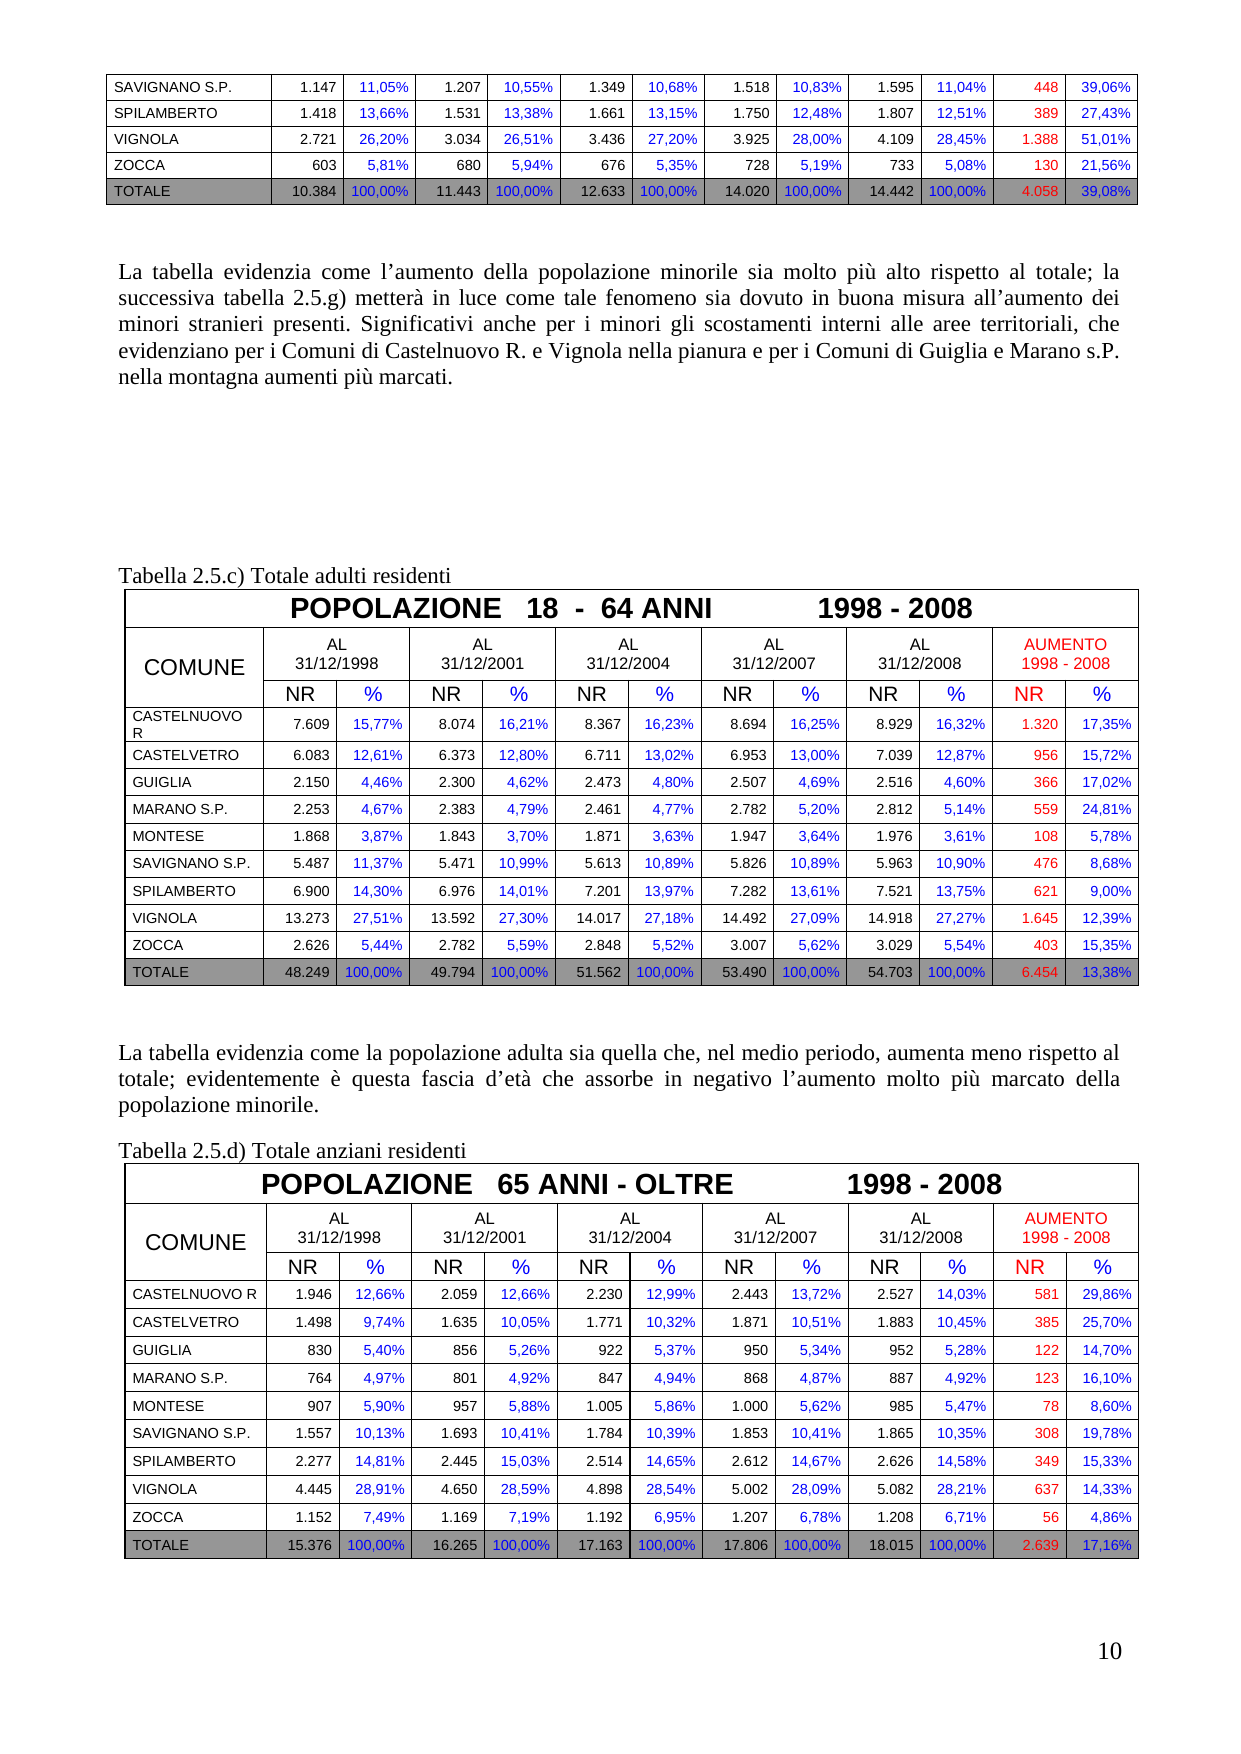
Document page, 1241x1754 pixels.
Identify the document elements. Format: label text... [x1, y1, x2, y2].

table_cell 10,41% [485, 1420, 557, 1447]
table_cell 13,97% [629, 878, 701, 904]
table_cell % [631, 1253, 702, 1280]
table_cell 2.612 [703, 1448, 775, 1474]
table_cell 6,71% [921, 1504, 993, 1530]
table_cell 51,01% [1066, 127, 1137, 152]
table_cell 1.000 [703, 1392, 775, 1419]
table_cell 2.443 [703, 1281, 775, 1308]
table_cell 5,59% [483, 932, 555, 958]
table_cell VIGNOLA [126, 1476, 266, 1502]
table_cell 11,37% [337, 851, 409, 877]
table_cell 4,97% [340, 1364, 411, 1391]
table_cell 13.273 [264, 905, 336, 931]
table_cell AUMENTO 1998 - 2008 [993, 628, 1138, 679]
table_cell 21,56% [1066, 153, 1137, 178]
table_cell 3.007 [702, 932, 773, 958]
table_cell 13,02% [629, 742, 701, 768]
table_cell AL 31/12/2004 [556, 628, 701, 679]
table_cell 12,87% [920, 742, 992, 768]
table_cell 16,23% [629, 708, 701, 741]
table_cell 4.058 [994, 179, 1065, 204]
table_cell 39,08% [1066, 179, 1137, 204]
table_cell 15,03% [485, 1448, 557, 1474]
table_cell 28,21% [921, 1476, 993, 1502]
table_cell 6.976 [410, 878, 482, 904]
table_cell 13,38% [488, 101, 560, 126]
table_cell 17.163 [558, 1531, 629, 1558]
table_cell 1.946 [267, 1281, 339, 1308]
table_cell 100,00% [633, 179, 704, 204]
table_cell 985 [849, 1392, 920, 1419]
table_cell 4,94% [631, 1364, 702, 1391]
table_cell 11.443 [416, 179, 487, 204]
table_cell 27,20% [633, 127, 704, 152]
table_cell 26,51% [488, 127, 560, 152]
table_cell CASTELVETRO [126, 1309, 266, 1336]
table_cell 25,70% [1067, 1309, 1138, 1336]
table_cell 308 [994, 1420, 1066, 1447]
table_cell 6.711 [556, 742, 628, 768]
table_cell 1.349 [561, 75, 632, 100]
table_cell 728 [705, 153, 776, 178]
table_cell 1.771 [558, 1309, 629, 1336]
table_cell 122 [994, 1337, 1066, 1363]
table_cell 5,54% [920, 932, 992, 958]
table_cell 7.039 [847, 742, 919, 768]
table_cell % [485, 1253, 557, 1280]
table_cell 2.383 [410, 796, 482, 822]
table_cell 54.703 [847, 959, 919, 985]
table_cell 5,34% [776, 1337, 848, 1363]
table_cell 12,99% [631, 1281, 702, 1308]
table_cell SPILAMBERTO [126, 878, 263, 904]
table_cell COMUNE [126, 628, 263, 707]
table_cell 10,51% [776, 1309, 848, 1336]
table_cell 1.947 [702, 824, 773, 849]
table_cell 13,00% [774, 742, 846, 768]
table_cell 12,66% [485, 1281, 557, 1308]
table_cell 19,78% [1067, 1420, 1138, 1447]
table_cell NR [847, 681, 919, 707]
table_cell AUMENTO 1998 - 2008 [994, 1204, 1138, 1252]
table_cell 5,94% [488, 153, 560, 178]
table_cell GUIGLIA [126, 769, 263, 795]
table_cell 3.925 [705, 127, 776, 152]
table_cell AL 31/12/1998 [264, 628, 409, 679]
table_cell 5,26% [485, 1337, 557, 1363]
table_cell 2.230 [558, 1281, 629, 1308]
table_cell 28,00% [777, 127, 848, 152]
table_cell 907 [267, 1392, 339, 1419]
table_cell 13,61% [774, 878, 846, 904]
table_cell 28,54% [631, 1476, 702, 1502]
table_cell 8.929 [847, 708, 919, 741]
table_cell 4,60% [920, 769, 992, 795]
table_cell 4,67% [337, 796, 409, 822]
table_cell 10,83% [777, 75, 848, 100]
table_cell 16,32% [920, 708, 992, 741]
table_cell ZOCCA [126, 1504, 266, 1530]
table_cell TOTALE [126, 959, 263, 985]
text La tabella evidenzia come la popolazione adulta sia quella che, nel medio periodo, aumenta meno rispetto al totale; evidentemente è questa fascia d’età che assorbe in negativo l’aumento molto più marcato della popolazione minorile. [118, 1039, 1122, 1118]
table_cell 621 [993, 878, 1065, 904]
table_cell 1.147 [272, 75, 343, 100]
table_cell 1.388 [994, 127, 1065, 152]
table_cell 100,00% [920, 959, 992, 985]
table_cell 1.645 [993, 905, 1065, 931]
table_cell 26,20% [344, 127, 415, 152]
table_cell AL 31/12/2008 [849, 1204, 993, 1252]
table_cell 27,43% [1066, 101, 1137, 126]
table_cell 1.208 [849, 1504, 920, 1530]
table_cell 4,87% [776, 1364, 848, 1391]
table_cell NR [267, 1253, 339, 1280]
table_cell 1.207 [416, 75, 487, 100]
table_header POPOLAZIONE 18 - 64 ANNI 1998 - 2008 [126, 590, 1138, 627]
table_cell 5,47% [921, 1392, 993, 1419]
table_cell 5.002 [703, 1476, 775, 1502]
table_cell 56 [994, 1504, 1066, 1530]
table_cell 13,15% [633, 101, 704, 126]
table_cell 6.083 [264, 742, 336, 768]
table_cell 5,81% [344, 153, 415, 178]
table_cell 100,00% [344, 179, 415, 204]
table_cell 8.694 [702, 708, 773, 741]
table_cell 603 [272, 153, 343, 178]
table_cell 1.871 [703, 1309, 775, 1336]
table_cell 5,44% [337, 932, 409, 958]
table_cell SPILAMBERTO [126, 1448, 266, 1474]
table_cell 14,30% [337, 878, 409, 904]
table_cell 130 [994, 153, 1065, 178]
table_cell 3,61% [920, 824, 992, 849]
table_cell COMUNE [126, 1204, 266, 1280]
table_cell 14,70% [1067, 1337, 1138, 1363]
table_cell 5.613 [556, 851, 628, 877]
table_cell 13,38% [1066, 959, 1138, 985]
table_cell 3,70% [483, 824, 555, 849]
table_cell 6,78% [776, 1504, 848, 1530]
table_cell 1.320 [993, 708, 1065, 741]
table_cell NR [703, 1253, 775, 1280]
text Tabella 2.5.d) Totale anziani residenti [118, 1137, 1122, 1163]
table_cell 1.693 [412, 1420, 484, 1447]
table_cell 957 [412, 1392, 484, 1419]
table_cell MARANO S.P. [126, 1364, 266, 1391]
table_cell 2.461 [556, 796, 628, 822]
table_cell 637 [994, 1476, 1066, 1502]
table_cell 100,00% [340, 1531, 411, 1558]
table_cell 27,09% [774, 905, 846, 931]
table_cell 13,66% [344, 101, 415, 126]
table_cell 2.473 [556, 769, 628, 795]
table_cell SAVIGNANO S.P. [126, 851, 263, 877]
table_cell 2.150 [264, 769, 336, 795]
table_cell 2.782 [702, 796, 773, 822]
table_cell 14,67% [776, 1448, 848, 1474]
table_cell 8,68% [1066, 851, 1138, 877]
table_cell VIGNOLA [126, 905, 263, 931]
table_cell 10,90% [920, 851, 992, 877]
table_cell % [337, 681, 409, 707]
table_cell 14.918 [847, 905, 919, 931]
table_cell GUIGLIA [126, 1337, 266, 1363]
table_cell 5,86% [631, 1392, 702, 1419]
table_cell 14.020 [705, 179, 776, 204]
table_cell 53.490 [702, 959, 773, 985]
table_cell 1.883 [849, 1309, 920, 1336]
table_cell 349 [994, 1448, 1066, 1474]
table_cell MONTESE [126, 1392, 266, 1419]
table_cell MARANO S.P. [126, 796, 263, 822]
table_cell 3,64% [774, 824, 846, 849]
table_cell 559 [993, 796, 1065, 822]
table_cell 14,01% [483, 878, 555, 904]
table_cell % [483, 681, 555, 707]
table_cell 16,25% [774, 708, 846, 741]
table_cell % [340, 1253, 411, 1280]
table_cell NR [556, 681, 628, 707]
table_cell 2.300 [410, 769, 482, 795]
table_cell 12,39% [1066, 905, 1138, 931]
table_cell 676 [561, 153, 632, 178]
table_cell 5.471 [410, 851, 482, 877]
table_cell 14,65% [631, 1448, 702, 1474]
table_cell 4,79% [483, 796, 555, 822]
table_cell 9,00% [1066, 878, 1138, 904]
table_cell 868 [703, 1364, 775, 1391]
table_cell 1.498 [267, 1309, 339, 1336]
table_cell 13.592 [410, 905, 482, 931]
table_cell 39,06% [1066, 75, 1137, 100]
table_cell NR [702, 681, 773, 707]
table_cell 2.848 [556, 932, 628, 958]
table_cell 100,00% [337, 959, 409, 985]
text Tabella 2.5.c) Totale adulti residenti [118, 562, 1122, 588]
table_cell 5,78% [1066, 824, 1138, 849]
table_cell 680 [416, 153, 487, 178]
table_cell 5.826 [702, 851, 773, 877]
table_cell 801 [412, 1364, 484, 1391]
table_cell 28,91% [340, 1476, 411, 1502]
table_cell 2.639 [994, 1531, 1066, 1558]
table_cell 4,62% [483, 769, 555, 795]
table_cell 17,02% [1066, 769, 1138, 795]
table_cell AL 31/12/2001 [412, 1204, 557, 1252]
table_cell 15,72% [1066, 742, 1138, 768]
table_cell 389 [994, 101, 1065, 126]
table_cell 14.017 [556, 905, 628, 931]
table_cell 10,99% [483, 851, 555, 877]
table_cell 28,45% [922, 127, 993, 152]
table_cell 887 [849, 1364, 920, 1391]
table_cell 8.367 [556, 708, 628, 741]
table_cell 16,10% [1067, 1364, 1138, 1391]
table_cell 5,19% [777, 153, 848, 178]
table_cell AL 31/12/2007 [702, 628, 846, 679]
table_cell 14.492 [702, 905, 773, 931]
table_cell 2.059 [412, 1281, 484, 1308]
table_cell 2.812 [847, 796, 919, 822]
table_cell 2.626 [264, 932, 336, 958]
table_cell 27,51% [337, 905, 409, 931]
table_cell 108 [993, 824, 1065, 849]
table_cell 14,33% [1067, 1476, 1138, 1502]
table_cell MONTESE [126, 824, 263, 849]
table_cell 5,28% [921, 1337, 993, 1363]
table_cell % [921, 1253, 993, 1280]
table_cell 12.633 [561, 179, 632, 204]
table_cell 16,21% [483, 708, 555, 741]
table_cell 10,13% [340, 1420, 411, 1447]
table_cell ZOCCA [126, 932, 263, 958]
table_cell 12,61% [337, 742, 409, 768]
table_cell 4,92% [485, 1364, 557, 1391]
table_cell 100,00% [774, 959, 846, 985]
table_cell 2.277 [267, 1448, 339, 1474]
table_cell 5,62% [774, 932, 846, 958]
table_cell 3.436 [561, 127, 632, 152]
table_cell 5,20% [774, 796, 846, 822]
table_cell 1.853 [703, 1420, 775, 1447]
table_cell 18.015 [849, 1531, 920, 1558]
table_cell 1.976 [847, 824, 919, 849]
table_cell 7.201 [556, 878, 628, 904]
table_cell 1.418 [272, 101, 343, 126]
table_cell 2.782 [410, 932, 482, 958]
table_cell 6.953 [702, 742, 773, 768]
table_cell 28,59% [485, 1476, 557, 1502]
table_cell CASTELVETRO [126, 742, 263, 768]
table_cell % [629, 681, 701, 707]
table_cell 847 [558, 1364, 629, 1391]
table_cell 3.029 [847, 932, 919, 958]
table_cell 5,52% [629, 932, 701, 958]
table_cell 1.005 [558, 1392, 629, 1419]
table_cell 476 [993, 851, 1065, 877]
table_cell 15,77% [337, 708, 409, 741]
table_cell 12,51% [922, 101, 993, 126]
table_cell 2.626 [849, 1448, 920, 1474]
table_cell 1.518 [705, 75, 776, 100]
table_cell 10,89% [774, 851, 846, 877]
table_cell 17,35% [1066, 708, 1138, 741]
table_cell 856 [412, 1337, 484, 1363]
table_cell TOTALE [107, 179, 271, 204]
table_cell 2.514 [558, 1448, 629, 1474]
table_cell 13,75% [920, 878, 992, 904]
table_cell VIGNOLA [107, 127, 271, 152]
table_cell 5.082 [849, 1476, 920, 1502]
table_cell 1.152 [267, 1504, 339, 1530]
table_cell CASTELNUOVO R [126, 1281, 266, 1308]
table_cell 4.445 [267, 1476, 339, 1502]
table_cell 3.034 [416, 127, 487, 152]
table_cell 3,87% [337, 824, 409, 849]
table_cell NR [558, 1253, 629, 1280]
table_cell 11,04% [922, 75, 993, 100]
table_cell 1.169 [412, 1504, 484, 1530]
table_cell 10,55% [488, 75, 560, 100]
table_cell 830 [267, 1337, 339, 1363]
table_cell 100,00% [629, 959, 701, 985]
table_cell NR [264, 681, 336, 707]
table_cell 1.843 [410, 824, 482, 849]
table_cell ZOCCA [107, 153, 271, 178]
table_cell 29,86% [1067, 1281, 1138, 1308]
table_cell 100,00% [777, 179, 848, 204]
table_cell 10,89% [629, 851, 701, 877]
table_cell 10,05% [485, 1309, 557, 1336]
table_cell 1.661 [561, 101, 632, 126]
table_cell 9,74% [340, 1309, 411, 1336]
table_cell 1.635 [412, 1309, 484, 1336]
table_cell 27,18% [629, 905, 701, 931]
table_cell 2.507 [702, 769, 773, 795]
table_cell 17.806 [703, 1531, 775, 1558]
table_cell 10,45% [921, 1309, 993, 1336]
table_cell 8.074 [410, 708, 482, 741]
table_cell 7,19% [485, 1504, 557, 1530]
table_cell 49.794 [410, 959, 482, 985]
table_cell NR [412, 1253, 484, 1280]
table_cell 1.750 [705, 101, 776, 126]
table_cell 4,80% [629, 769, 701, 795]
table_cell 6.454 [993, 959, 1065, 985]
table_cell 448 [994, 75, 1065, 100]
table_cell 1.871 [556, 824, 628, 849]
table_cell 10,35% [921, 1420, 993, 1447]
table_cell 12,48% [777, 101, 848, 126]
table_cell 7,49% [340, 1504, 411, 1530]
table_cell 5,08% [922, 153, 993, 178]
table_cell 14,03% [921, 1281, 993, 1308]
table_header POPOLAZIONE 65 ANNI - OLTRE 1998 - 2008 [126, 1164, 1138, 1203]
table_cell 27,27% [920, 905, 992, 931]
table_cell 100,00% [485, 1531, 557, 1558]
table_cell % [776, 1253, 848, 1280]
table_cell 4.109 [849, 127, 921, 152]
table_cell 48.249 [264, 959, 336, 985]
table_cell 100,00% [631, 1531, 702, 1558]
table_cell 12,66% [340, 1281, 411, 1308]
table_cell 11,05% [344, 75, 415, 100]
table_cell 14.442 [849, 179, 921, 204]
table_cell 16.265 [412, 1531, 484, 1558]
table_cell 5,90% [340, 1392, 411, 1419]
table_cell 10,41% [776, 1420, 848, 1447]
table_cell AL 31/12/2008 [847, 628, 992, 679]
table_cell 6.373 [410, 742, 482, 768]
table_cell 2.527 [849, 1281, 920, 1308]
table_cell 100,00% [921, 1531, 993, 1558]
table_cell SAVIGNANO S.P. [107, 75, 271, 100]
table_cell 5,40% [340, 1337, 411, 1363]
table_cell % [1067, 1253, 1138, 1280]
table_cell 7.609 [264, 708, 336, 741]
table_cell 14,81% [340, 1448, 411, 1474]
table_cell 4,69% [774, 769, 846, 795]
table_cell 2.516 [847, 769, 919, 795]
table_cell 100,00% [776, 1531, 848, 1558]
table_cell 922 [558, 1337, 629, 1363]
table_cell 581 [994, 1281, 1066, 1308]
table_cell % [1066, 681, 1138, 707]
table_cell 28,09% [776, 1476, 848, 1502]
table_cell 7.521 [847, 878, 919, 904]
table_cell CASTELNUOVO R [126, 708, 263, 741]
table_cell 5,62% [776, 1392, 848, 1419]
table_cell SPILAMBERTO [107, 101, 271, 126]
table_cell AL 31/12/1998 [267, 1204, 411, 1252]
table_cell 12,80% [483, 742, 555, 768]
table_cell 15,33% [1067, 1448, 1138, 1474]
table_cell 27,30% [483, 905, 555, 931]
table_cell 1.207 [703, 1504, 775, 1530]
table_cell 15,35% [1066, 932, 1138, 958]
table_cell 1.192 [558, 1504, 629, 1530]
table_cell NR [849, 1253, 920, 1280]
table_cell NR [993, 681, 1065, 707]
table_cell 10,68% [633, 75, 704, 100]
table_cell 5,88% [485, 1392, 557, 1419]
table_cell 1.865 [849, 1420, 920, 1447]
table_cell 4,77% [629, 796, 701, 822]
table_cell 14,58% [921, 1448, 993, 1474]
table_cell 24,81% [1066, 796, 1138, 822]
table_cell 733 [849, 153, 921, 178]
table_cell 5,37% [631, 1337, 702, 1363]
table_cell 4,86% [1067, 1504, 1138, 1530]
table_cell AL 31/12/2007 [703, 1204, 848, 1252]
table_cell 2.253 [264, 796, 336, 822]
table_cell 1.595 [849, 75, 921, 100]
table_cell 1.784 [558, 1420, 629, 1447]
table_cell 1.531 [416, 101, 487, 126]
table_cell 366 [993, 769, 1065, 795]
table_cell AL 31/12/2001 [410, 628, 555, 679]
table_cell 4,46% [337, 769, 409, 795]
table_cell 764 [267, 1364, 339, 1391]
table_cell 100,00% [488, 179, 560, 204]
table_cell 7.282 [702, 878, 773, 904]
table_cell 1.807 [849, 101, 921, 126]
table_cell % [774, 681, 846, 707]
table_cell 403 [993, 932, 1065, 958]
table_cell 1.557 [267, 1420, 339, 1447]
table_cell 950 [703, 1337, 775, 1363]
table_cell 4,92% [921, 1364, 993, 1391]
table_cell 5,35% [633, 153, 704, 178]
table_cell 8,60% [1067, 1392, 1138, 1419]
table_cell 100,00% [483, 959, 555, 985]
table_cell 10,32% [631, 1309, 702, 1336]
table_cell NR [410, 681, 482, 707]
text La tabella evidenzia come l’aumento della popolazione minorile sia molto più alto rispetto al totale; la successiva tabella 2.5.g) metterà in luce come tale fenomeno sia dovuto in buona misura all’aumento dei minori stranieri presenti. Significativi anche per i minori gli scostamenti interni alle aree territoriali, che evidenziano per i Comuni di Castelnuovo R. e Vignola nella pianura e per i Comuni di Guiglia e Marano s.P. nella montagna aumenti più marcati. [118, 258, 1122, 389]
table_cell 4.650 [412, 1476, 484, 1502]
table_cell 2.445 [412, 1448, 484, 1474]
table_cell SAVIGNANO S.P. [126, 1420, 266, 1447]
table_cell 6.900 [264, 878, 336, 904]
table_cell 385 [994, 1309, 1066, 1336]
table_cell 17,16% [1067, 1531, 1138, 1558]
table_cell 51.562 [556, 959, 628, 985]
table_cell 2.721 [272, 127, 343, 152]
table_cell TOTALE [126, 1531, 266, 1558]
table_cell 5.487 [264, 851, 336, 877]
table_cell 10,39% [631, 1420, 702, 1447]
table_cell 100,00% [922, 179, 993, 204]
table_cell AL 31/12/2004 [558, 1204, 702, 1252]
table_cell 13,72% [776, 1281, 848, 1308]
table_cell NR [994, 1253, 1066, 1280]
table_cell 4.898 [558, 1476, 629, 1502]
table_cell 10.384 [272, 179, 343, 204]
table_cell 15.376 [267, 1531, 339, 1558]
table_cell 5,14% [920, 796, 992, 822]
table_cell 3,63% [629, 824, 701, 849]
table_cell 123 [994, 1364, 1066, 1391]
table_cell 78 [994, 1392, 1066, 1419]
table_cell 952 [849, 1337, 920, 1363]
table_cell 956 [993, 742, 1065, 768]
table_cell % [920, 681, 992, 707]
table_cell 6,95% [631, 1504, 702, 1530]
table_cell 1.868 [264, 824, 336, 849]
table_cell 5.963 [847, 851, 919, 877]
